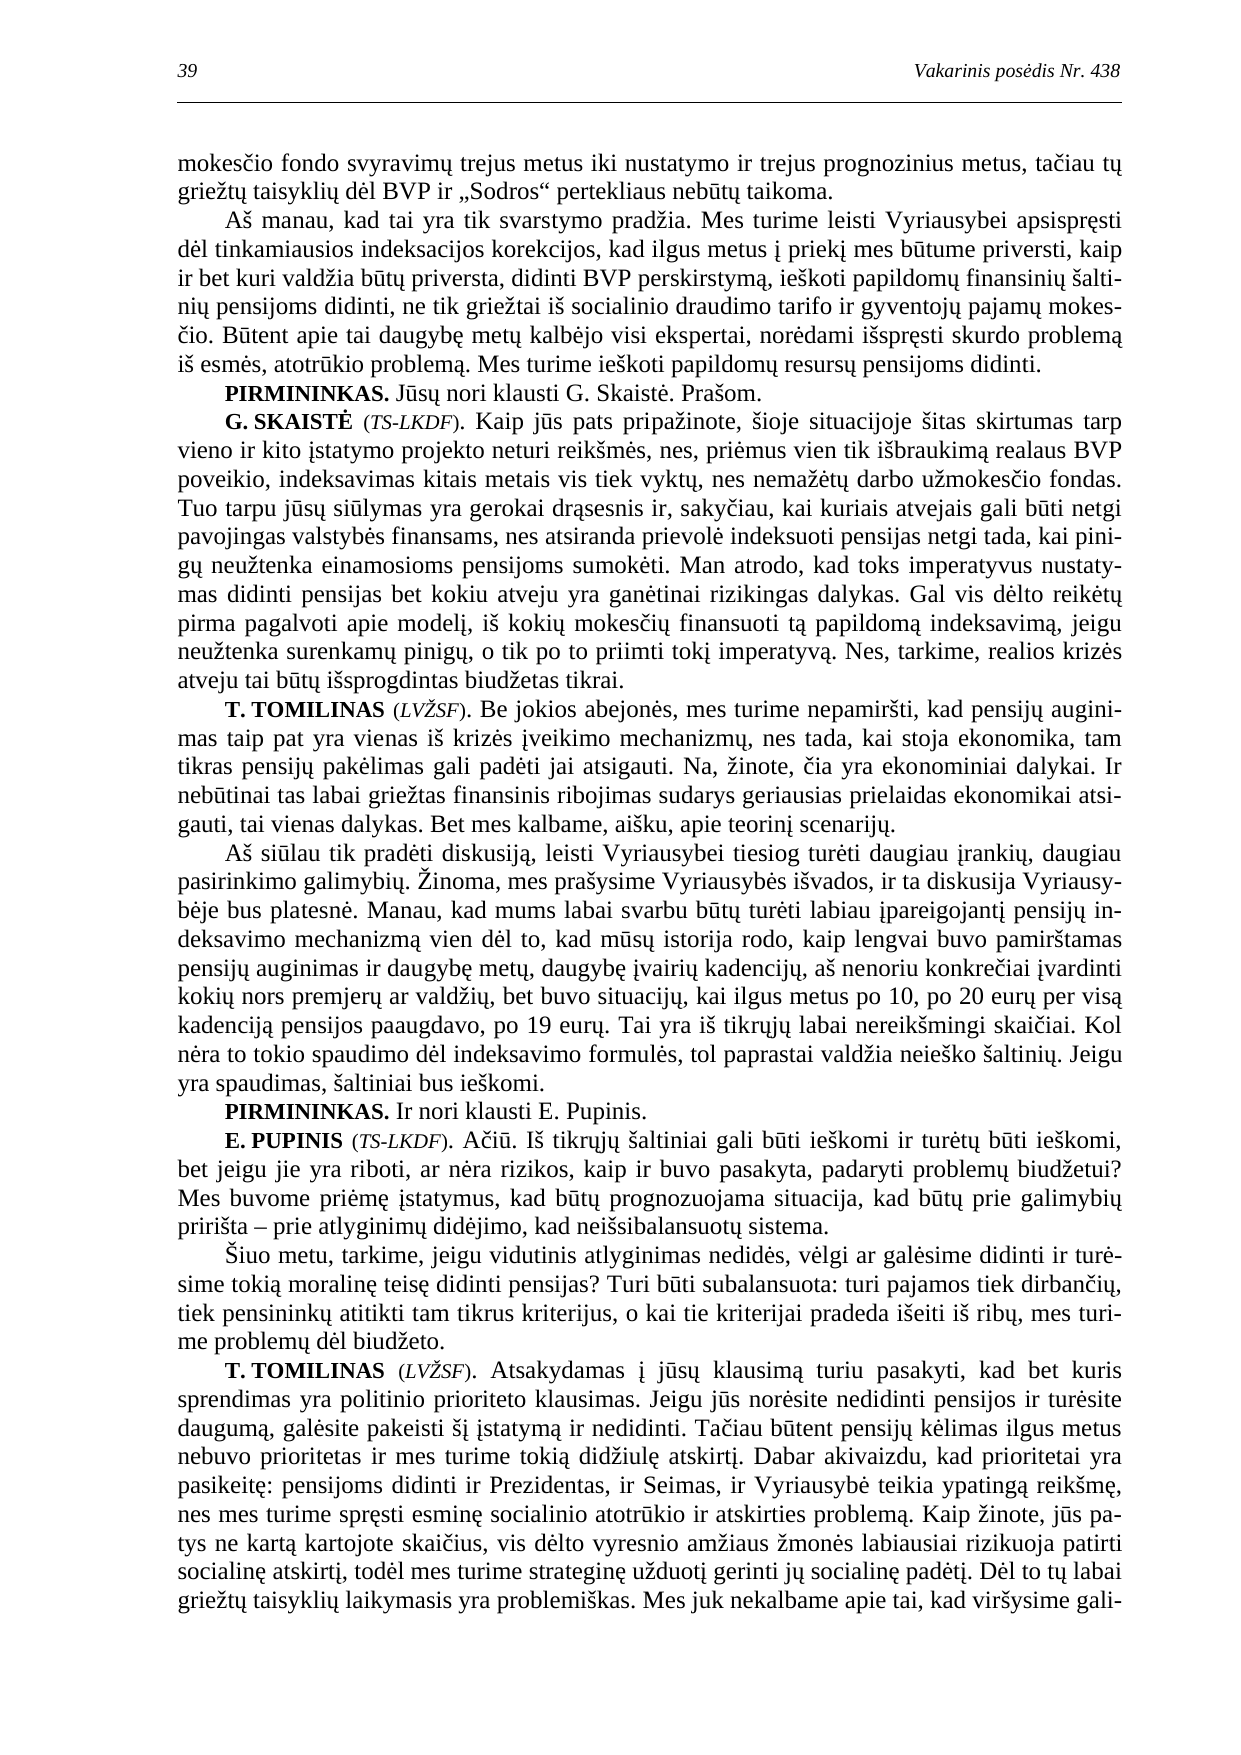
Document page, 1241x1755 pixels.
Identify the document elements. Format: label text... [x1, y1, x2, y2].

text Aš siū­lau tik pra­dė­ti dis­ku­si­ją, leis­ti Vy­riau­sy­bei tie­siog tu­rė­ti dau­giau įran­kių, dau­giau pa­si­rin­ki­mo ga­li­my­bių. Ži­no­ma, mes pra­šy­si­me Vy­riau­sy­bės iš­va­dos, ir ta dis­ku­si­ja Vy­riau­sy­bė­je bus pla­tes­nė. Ma­nau, kad mums la­bai svar­bu bū­tų tu­rė­ti la­biau įpa­rei­go­jan­tį pen­si­jų in­dek­sa­vi­mo me­cha­niz­mą vien dėl to, kad mū­sų is­to­ri­ja ro­do, kaip leng­vai bu­vo pa­mirš­ta­mas pen­si­jų au­gi­ni­mas ir dau­gy­bę me­tų, dau­gy­bę įvai­rių ka­den­ci­jų, aš ne­no­riu kon­kre­čiai įvar­din­ti ko­kių nors prem­je­rų ar val­džių, bet bu­vo si­tu­a­ci­jų, kai il­gus me­tus po 10, po 20 eu­rų per vi­są ka­den­ci­ją pen­si­jos pa­aug­da­vo, po 19 eu­rų. Tai yra iš tik­rų­jų la­bai ne­reikš­min­gi skai­čiai. Kol nė­ra to to­kio spau­di­mo dėl in­dek­sa­vi­mo for­mu­lės, tol pa­pras­tai val­džia ne­ieš­ko šal­ti­nių. Jei­gu yra spau­di­mas, šal­ti­niai bus ieš­ko­mi. [177, 838, 1122, 1096]
text PIRMININKAS. Ir no­ri klaus­ti E. Pu­pi­nis. [177, 1096, 1122, 1125]
text E. PUPINIS (TS-LKDF). Ačiū. Iš tik­rų­jų šal­ti­niai ga­li bū­ti ieš­ko­mi ir tu­rė­tų bū­ti ieš­ko­mi, bet jei­gu jie yra ri­bo­ti, ar nė­ra ri­zi­kos, kaip ir bu­vo pa­sa­ky­ta, pa­da­ry­ti pro­ble­mų biu­dže­tui? Mes bu­vo­me pri­ėmę įsta­ty­mus, kad bū­tų prog­no­zuo­ja­ma si­tu­a­ci­ja, kad bū­tų prie ga­li­my­bių pri­riš­ta – prie at­ly­gi­ni­mų di­dė­ji­mo, kad ne­iš­si­ba­lan­suo­tų sis­te­ma. [177, 1125, 1122, 1240]
text Šiuo me­tu, tar­ki­me, jei­gu vi­du­ti­nis at­ly­gi­ni­mas ne­di­dės, vėl­gi ar ga­lė­si­me di­din­ti ir tu­rė­si­me to­kią mo­ra­li­nę tei­sę di­din­ti pen­si­jas? Tu­ri bū­ti su­ba­lan­suo­ta: tu­ri pa­ja­mos tiek dir­ban­čių, tiek pen­si­nin­kų ati­tik­ti tam tik­rus kri­te­ri­jus, o kai tie kri­te­ri­jai pra­de­da iš­ei­ti iš ri­bų, mes tu­ri­me pro­ble­mų dėl biu­dže­to. [177, 1240, 1122, 1355]
text T. TOMILINAS (LVŽSF). Be jo­kios abe­jo­nės, mes tu­ri­me ne­pa­mirš­ti, kad pen­si­jų au­gi­ni­mas taip pat yra vie­nas iš kri­zės įvei­ki­mo me­cha­niz­mų, nes ta­da, kai sto­ja eko­no­mi­ka, tam tik­ras pen­si­jų pa­kė­li­mas ga­li pa­dė­ti jai at­si­gau­ti. Na, ži­no­te, čia yra eko­no­mi­niai da­ly­kai. Ir ne­bū­ti­nai tas la­bai griež­tas fi­nan­si­nis ri­bo­ji­mas su­da­rys ge­riau­sias prie­lai­das eko­no­mi­kai at­si­gau­ti, tai vie­nas da­ly­kas. Bet mes kal­ba­me, aiš­ku, apie te­ori­nį sce­na­ri­jų. [177, 694, 1122, 838]
text PIRMININKAS. Jū­sų no­ri klaus­ti G. Skais­tė. Pra­šom. [177, 378, 1122, 406]
text G. SKAISTĖ (TS-LKDF). Kaip jūs pats pri­pa­ži­no­te, šio­je si­tu­a­ci­jo­je ši­tas skir­tu­mas tarp vie­no ir ki­to įsta­ty­mo pro­jek­to ne­tu­ri reikš­mės, nes, pri­ėmus vien tik iš­brau­ki­mą re­a­laus BVP po­vei­kio, in­dek­sa­vi­mas ki­tais me­tais vis tiek vyk­tų, nes ne­ma­žė­tų dar­bo už­mo­kes­čio fon­das. Tuo tar­pu jū­sų siū­ly­mas yra ge­ro­kai drą­ses­nis ir, sa­ky­čiau, kai ku­riais at­ve­jais ga­li bū­ti net­gi pa­vo­jin­gas vals­ty­bės fi­nan­sams, nes at­si­ran­da prie­vo­lė in­dek­suo­ti pen­si­jas net­gi ta­da, kai pi­ni­gų ne­už­ten­ka ei­na­mo­sioms pen­si­joms su­mo­kė­ti. Man at­ro­do, kad toks im­pe­ra­ty­vus nu­sta­ty­mas di­din­ti pen­si­jas bet ko­kiu at­ve­ju yra ga­nė­ti­nai ri­zi­kin­gas da­ly­kas. Gal vis dėl­to rei­kė­tų pir­ma pa­gal­vo­ti apie mo­de­lį, iš ko­kių mo­kes­čių fi­nan­suo­ti tą pa­pil­do­mą in­dek­sa­vi­mą, jei­gu ne­už­ten­ka su­ren­ka­mų pi­ni­gų, o tik po to pri­im­ti to­kį im­pe­ra­ty­vą. Nes, tar­ki­me, re­a­lios kri­zės at­ve­ju tai bū­tų iš­sprog­din­tas biu­dže­tas tik­rai. [177, 406, 1122, 694]
text mo­kes­čio fon­do svy­ra­vi­mų tre­jus me­tus iki nu­sta­ty­mo ir tre­jus prog­no­zi­nius me­tus, ta­čiau tų griež­tų tai­syk­lių dėl BVP ir „Sod­ros“ per­tek­liaus ne­bū­tų tai­ko­ma. [177, 148, 1122, 205]
text Aš ma­nau, kad tai yra tik svars­ty­mo pra­džia. Mes tu­ri­me leis­ti Vy­riau­sy­bei ap­si­spręs­ti dėl tin­ka­miau­sios in­dek­sa­ci­jos ko­rek­ci­jos, kad il­gus me­tus į prie­kį mes bū­tu­me pri­vers­ti, kaip ir bet ku­ri val­džia bū­tų pri­vers­ta, di­din­ti BVP per­skirs­ty­mą, ieš­ko­ti pa­pil­do­mų fi­nan­si­nių šal­ti­nių pen­si­joms di­din­ti, ne tik griež­tai iš so­cia­li­nio drau­di­mo ta­ri­fo ir gy­ven­to­jų pa­ja­mų mo­kes­čio. Bū­tent apie tai dau­gy­bę me­tų kal­bė­jo vi­si eks­per­tai, no­rė­da­mi iš­spręs­ti skur­do pro­ble­mą iš es­mės, ato­trū­kio pro­ble­mą. Mes tu­ri­me ieš­ko­ti pa­pil­do­mų re­sur­sų pen­si­joms di­din­ti. [177, 205, 1122, 378]
text T. TOMILINAS (LVŽSF). At­sa­ky­da­mas į jū­sų klau­si­mą tu­riu pa­sa­ky­ti, kad bet ku­ris spren­di­mas yra po­li­ti­nio pri­ori­te­to klau­si­mas. Jei­gu jūs no­rė­si­te ne­di­din­ti pen­si­jos ir tu­rė­si­te dau­gu­mą, ga­lė­si­te pa­keis­ti šį įsta­ty­mą ir ne­di­din­ti. Ta­čiau bū­tent pen­si­jų kė­li­mas il­gus me­tus ne­bu­vo pri­ori­te­tas ir mes tu­ri­me to­kią di­džiu­lę at­skir­tį. Da­bar aki­vaiz­du, kad pri­ori­te­tai yra pa­si­kei­tę: pen­si­joms di­din­ti ir Pre­zi­den­tas, ir Sei­mas, ir Vy­riau­sy­bė tei­kia ypa­tin­gą reikš­mę, nes mes tu­ri­me spręs­ti es­mi­nę so­cia­li­nio ato­trū­kio ir at­skir­ties pro­ble­mą. Kaip ži­no­te, jūs pa­tys ne kar­tą kar­to­jo­te skai­čius, vis dėl­to vy­res­nio am­žiaus žmo­nės la­biau­siai ri­zi­kuo­ja pa­tir­ti so­cia­li­nę at­skir­tį, to­dėl mes tu­ri­me stra­te­gi­nę už­duo­tį ge­rin­ti jų so­cia­li­nę pa­dė­tį. Dėl to tų la­bai griež­tų tai­syk­lių lai­ky­ma­sis yra pro­ble­miš­kas. Mes juk ne­kal­ba­me apie tai, kad vir­šy­si­me ga­li­ [177, 1355, 1122, 1614]
